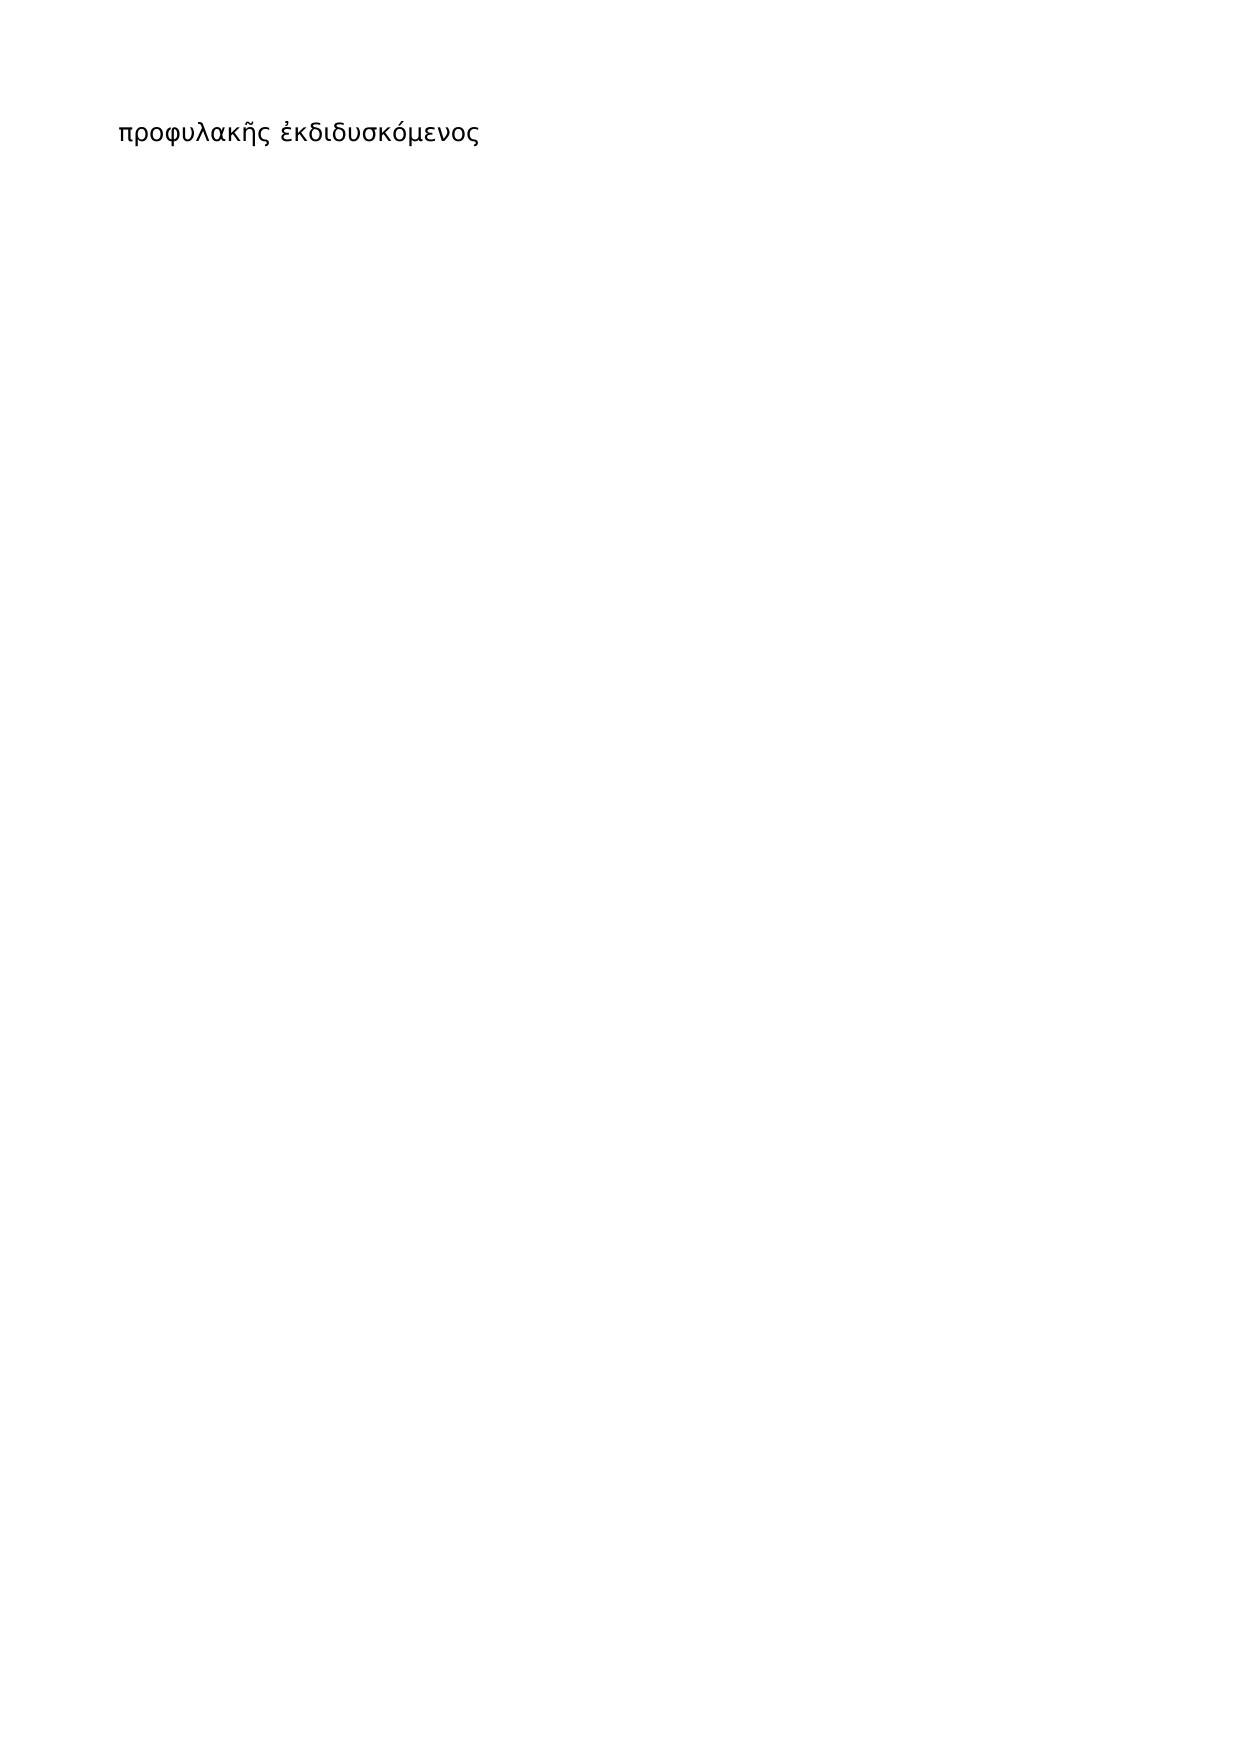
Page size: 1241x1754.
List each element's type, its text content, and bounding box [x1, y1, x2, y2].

text προφυλακῆς ἐκδιδυσκόμενος [118, 118, 1122, 147]
